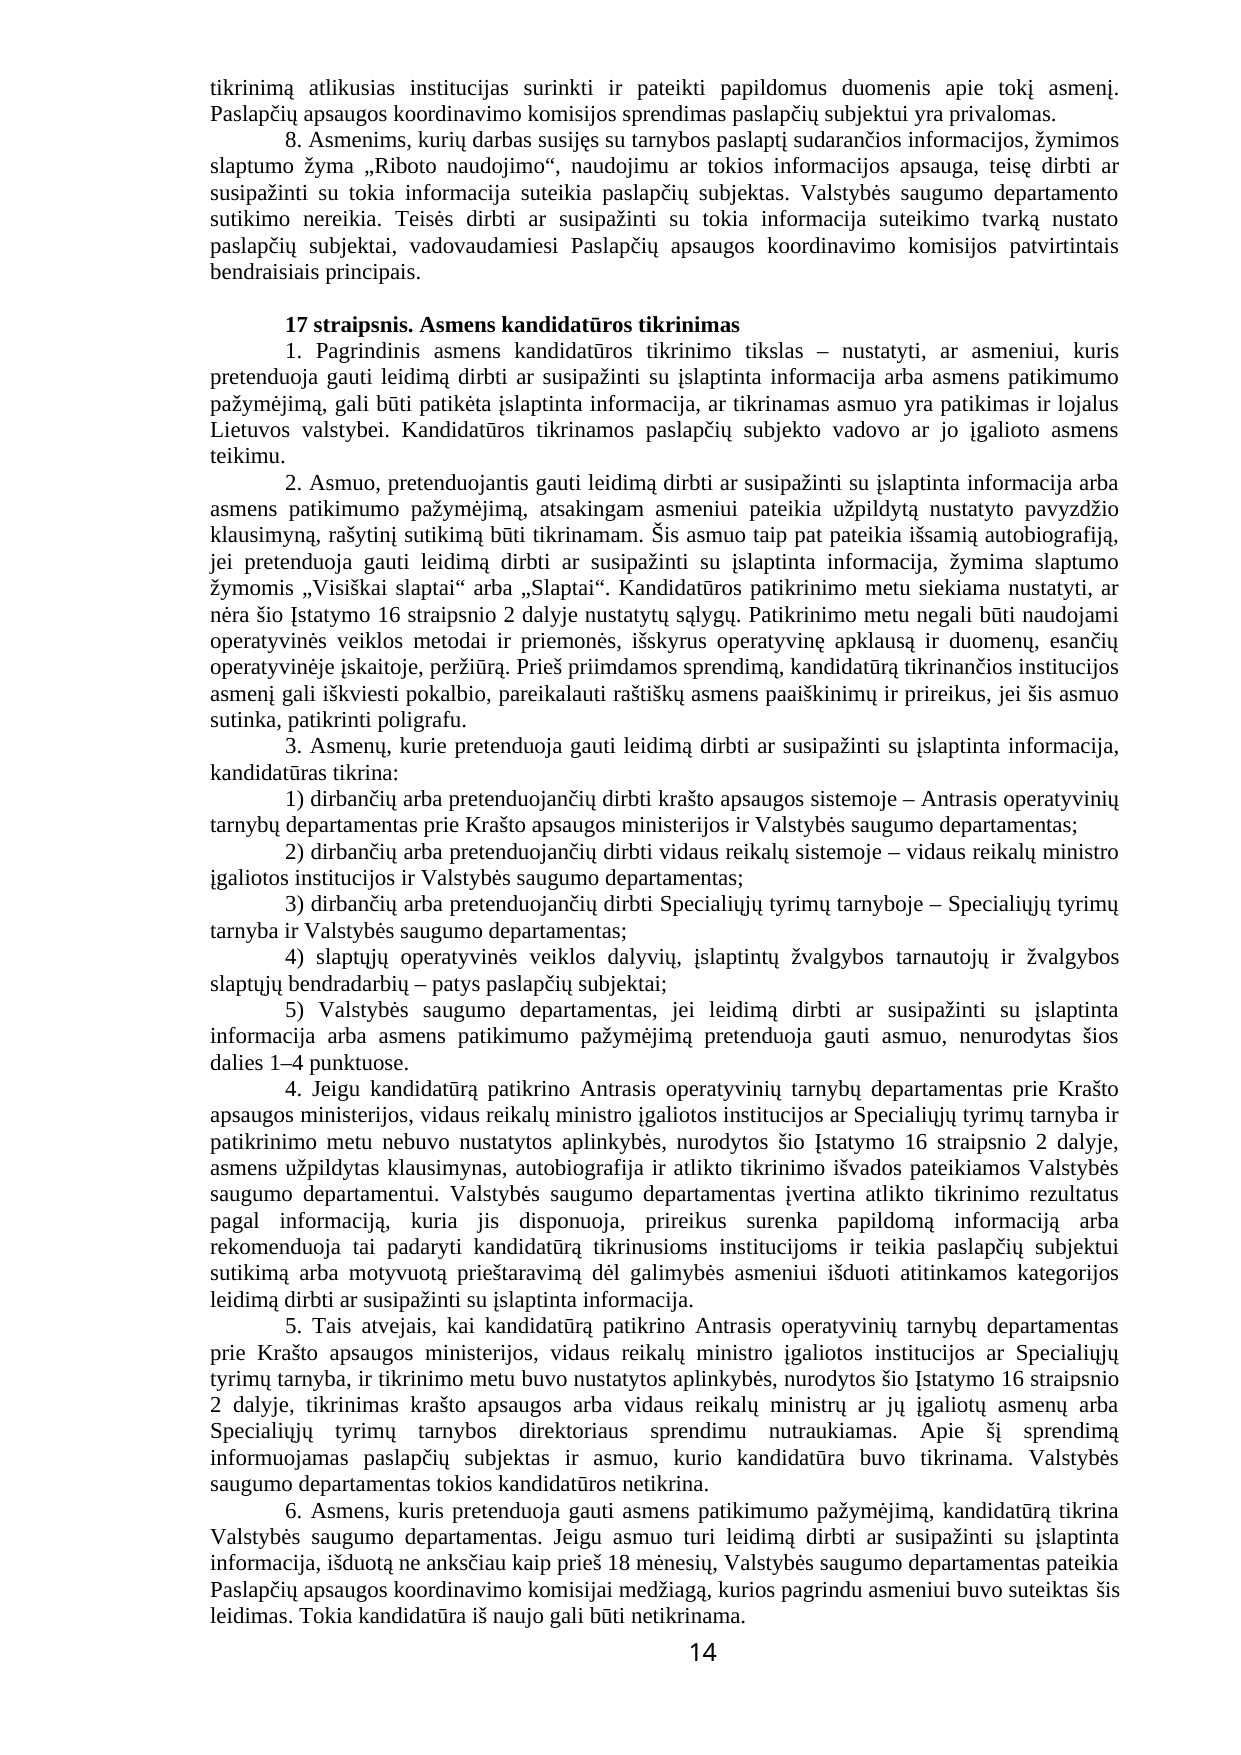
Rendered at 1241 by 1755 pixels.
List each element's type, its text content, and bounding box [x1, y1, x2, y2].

text 17 straipsnis. Asmens kandidatūros tikrinimas [210, 311, 1120, 337]
text 8. Asmenims, kurių darbas susijęs su tarnybos paslaptį sudarančios informacijos, žymimos slaptumo žyma „Riboto naudojimo“, naudojimu ar tokios informacijos apsauga, teisę dirbti ar susipažinti su tokia informacija suteikia paslapčių subjektas. Valstybės saugumo departamento sutikimo nereikia. Teisės dirbti ar susipažinti su tokia informacija suteikimo tvarką nustato paslapčių subjektai, vadovaudamiesi Paslapčių apsaugos koordinavimo komisijos patvirtintais bendraisiais principais. [210, 126, 1120, 284]
text 4) slaptųjų operatyvinės veiklos dalyvių, įslaptintų žvalgybos tarnautojų ir žvalgybos slaptųjų bendradarbių – patys paslapčių subjektai; [210, 943, 1120, 996]
text 4. Jeigu kandidatūrą patikrino Antrasis operatyvinių tarnybų departamentas prie Krašto apsaugos ministerijos, vidaus reikalų ministro įgaliotos institucijos ar Specialiųjų tyrimų tarnyba ir patikrinimo metu nebuvo nustatytos aplinkybės, nurodytos šio Įstatymo 16 straipsnio 2 dalyje, asmens užpildytas klausimynas, autobiografija ir atlikto tikrinimo išvados pateikiamos Valstybės saugumo departamentui. Valstybės saugumo departamentas įvertina atlikto tikrinimo rezultatus pagal informaciją, kuria jis disponuoja, prireikus surenka papildomą informaciją arba rekomenduoja tai padaryti kandidatūrą tikrinusioms institucijoms ir teikia paslapčių subjektui sutikimą arba motyvuotą prieštaravimą dėl galimybės asmeniui išduoti atitinkamos kategorijos leidimą dirbti ar susipažinti su įslaptinta informacija. [210, 1075, 1120, 1312]
text 2. Asmuo, pretenduojantis gauti leidimą dirbti ar susipažinti su įslaptinta informacija arba asmens patikimumo pažymėjimą, atsakingam asmeniui pateikia užpildytą nustatyto pavyzdžio klausimyną, rašytinį sutikimą būti tikrinamam. Šis asmuo taip pat pateikia išsamią autobiografiją, jei pretenduoja gauti leidimą dirbti ar susipažinti su įslaptinta informacija, žymima slaptumo žymomis „Visiškai slaptai“ arba „Slaptai“. Kandidatūros patikrinimo metu siekiama nustatyti, ar nėra šio Įstatymo 16 straipsnio 2 dalyje nustatytų sąlygų. Patikrinimo metu negali būti naudojami operatyvinės veiklos metodai ir priemonės, išskyrus operatyvinę apklausą ir duomenų, esančių operatyvinėje įskaitoje, peržiūrą. Prieš priimdamos sprendimą, kandidatūrą tikrinančios institucijos asmenį gali iškviesti pokalbio, pareikalauti raštiškų asmens paaiškinimų ir prireikus, jei šis asmuo sutinka, patikrinti poligrafu. [210, 469, 1120, 732]
text 2) dirbančių arba pretenduojančių dirbti vidaus reikalų sistemoje – vidaus reikalų ministro įgaliotos institucijos ir Valstybės saugumo departamentas; [210, 838, 1120, 891]
text 3) dirbančių arba pretenduojančių dirbti Specialiųjų tyrimų tarnyboje – Specialiųjų tyrimų tarnyba ir Valstybės saugumo departamentas; [210, 891, 1120, 943]
text 5. Tais atvejais, kai kandidatūrą patikrino Antrasis operatyvinių tarnybų departamentas prie Krašto apsaugos ministerijos, vidaus reikalų ministro įgaliotos institucijos ar Specialiųjų tyrimų tarnyba, ir tikrinimo metu buvo nustatytos aplinkybės, nurodytos šio Įstatymo 16 straipsnio 2 dalyje, tikrinimas krašto apsaugos arba vidaus reikalų ministrų ar jų įgaliotų asmenų arba Specialiųjų tyrimų tarnybos direktoriaus sprendimu nutraukiamas. Apie šį sprendimą informuojamas paslapčių subjektas ir asmuo, kurio kandidatūra buvo tikrinama. Valstybės saugumo departamentas tokios kandidatūros netikrina. [210, 1312, 1120, 1497]
text 6. Asmens, kuris pretenduoja gauti asmens patikimumo pažymėjimą, kandidatūrą tikrina Valstybės saugumo departamentas. Jeigu asmuo turi leidimą dirbti ar susipažinti su įslaptinta informacija, išduotą ne anksčiau kaip prieš 18 mėnesių, Valstybės saugumo departamentas pateikia Paslapčių apsaugos koordinavimo komisijai medžiagą, kurios pagrindu asmeniui buvo suteiktas šis leidimas. Tokia kandidatūra iš naujo gali būti netikrinama. [210, 1497, 1120, 1628]
text 1. Pagrindinis asmens kandidatūros tikrinimo tikslas – nustatyti, ar asmeniui, kuris pretenduoja gauti leidimą dirbti ar susipažinti su įslaptinta informacija arba asmens patikimumo pažymėjimą, gali būti patikėta įslaptinta informacija, ar tikrinamas asmuo yra patikimas ir lojalus Lietuvos valstybei. Kandidatūros tikrinamos paslapčių subjekto vadovo ar jo įgalioto asmens teikimu. [210, 337, 1120, 469]
text 5) Valstybės saugumo departamentas, jei leidimą dirbti ar susipažinti su įslaptinta informacija arba asmens patikimumo pažymėjimą pretenduoja gauti asmuo, nenurodytas šios dalies 1–4 punktuose. [210, 996, 1120, 1075]
text 3. Asmenų, kurie pretenduoja gauti leidimą dirbti ar susipažinti su įslaptinta informacija, kandidatūras tikrina: [210, 732, 1120, 785]
text tikrinimą atlikusias institucijas surinkti ir pateikti papildomus duomenis apie tokį asmenį. Paslapčių apsaugos koordinavimo komisijos sprendimas paslapčių subjektui yra privalomas. [210, 73, 1120, 126]
text 1) dirbančių arba pretenduojančių dirbti krašto apsaugos sistemoje – Antrasis operatyvinių tarnybų departamentas prie Krašto apsaugos ministerijos ir Valstybės saugumo departamentas; [210, 785, 1120, 838]
